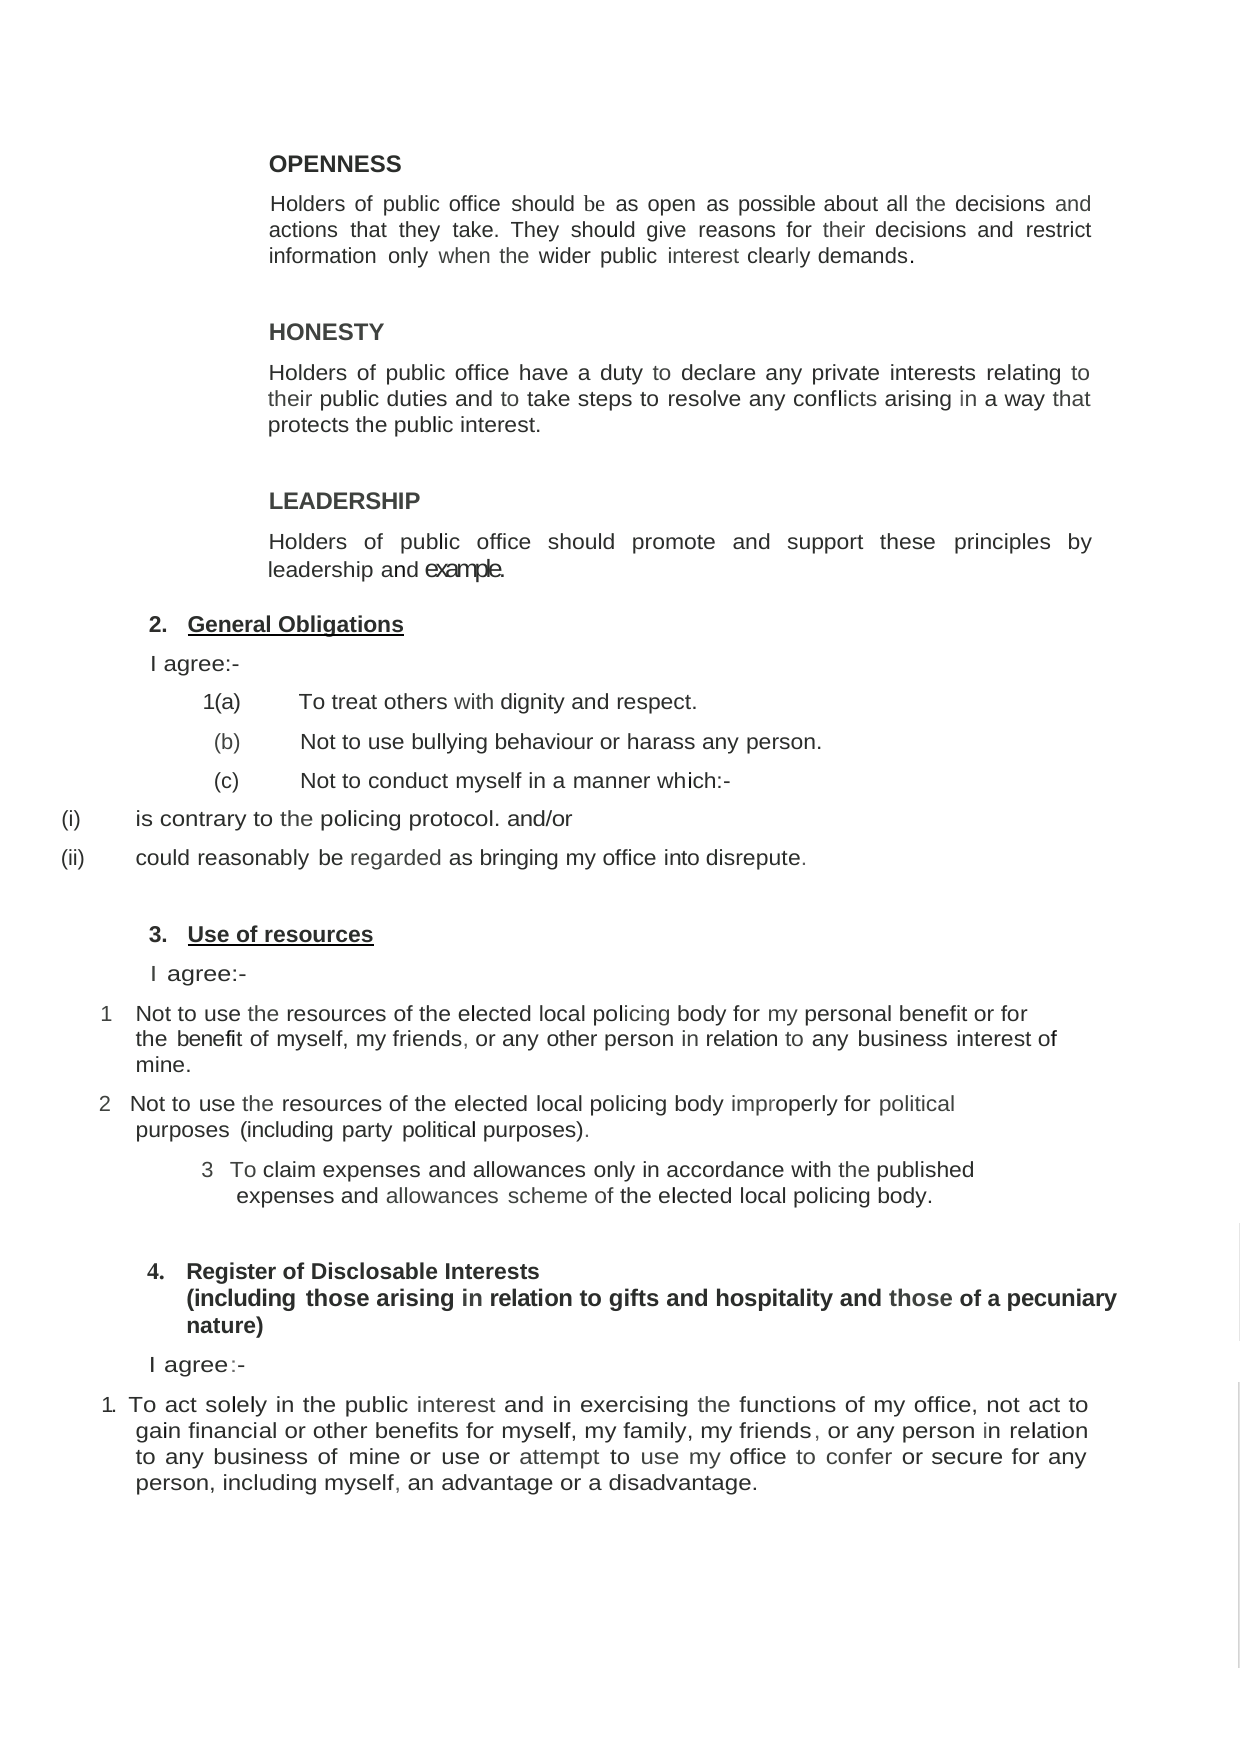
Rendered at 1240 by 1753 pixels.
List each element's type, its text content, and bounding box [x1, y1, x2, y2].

subtitle General Obligations [148, 611, 1239, 637]
list Not to use the resources of the elected local policing body for my personal benefit or for the benefit of myself, my friends, or any other person in relation to any business interest of mine. [100, 1001, 1063, 1077]
text I agree:- [150, 651, 1239, 676]
text Holders of public office should promote and support these principles by leadership and example. [268, 529, 1092, 583]
text (including those arising in relation to gifts and hospitality and those of a pecuniary [186, 1285, 1239, 1312]
text (b) Not to use bullying behaviour or harass any person. [214, 729, 1239, 754]
text I agree:- [150, 961, 1239, 986]
subtitle LEADERSHIP [268, 487, 1239, 515]
subtitle Use of resources [148, 921, 1239, 947]
list To claim expenses and allowances only in accordance with the published expenses and allowances scheme of the elected local policing body. [201, 1156, 1074, 1208]
text I agree:- [148, 1352, 1239, 1377]
text Holders of public office have a duty to declare any private interests relating to their public duties and to take steps to resolve any conflicts arising in a way that protects the public interest. [268, 359, 1091, 437]
subtitle HONESTY [268, 318, 1239, 345]
list Not to conduct myself in a manner which:- [214, 768, 1239, 793]
list is contrary to the policing protocol. and/or [61, 806, 728, 831]
list To act solely in the public interest and in exercising the functions of my office, not act to gain financial or other benefits for myself, my family, my friends, or any person in relation to any business of mine or use or attempt to use my office to confer or secure for any person, including myself, an advantage or a disadvantage. [101, 1392, 1088, 1495]
list Not to use the resources of the elected local policing body improperly for political purposes (including party political purposes). [99, 1091, 1045, 1142]
subtitle OPENNESS [268, 149, 1239, 177]
text 1(a) To treat others with dignity and respect. [202, 689, 1239, 714]
text nature) [186, 1312, 1239, 1338]
list could reasonably be regarded as bringing my office into disrepute. [61, 846, 1239, 870]
subtitle Register of Disclosable Interests [147, 1257, 1239, 1285]
text Holders of public office should be as open as possible about all the decisions and actions that they take. They should give reasons for their decisions and restrict information only when the wider public interest clearly demands. [268, 189, 1092, 268]
